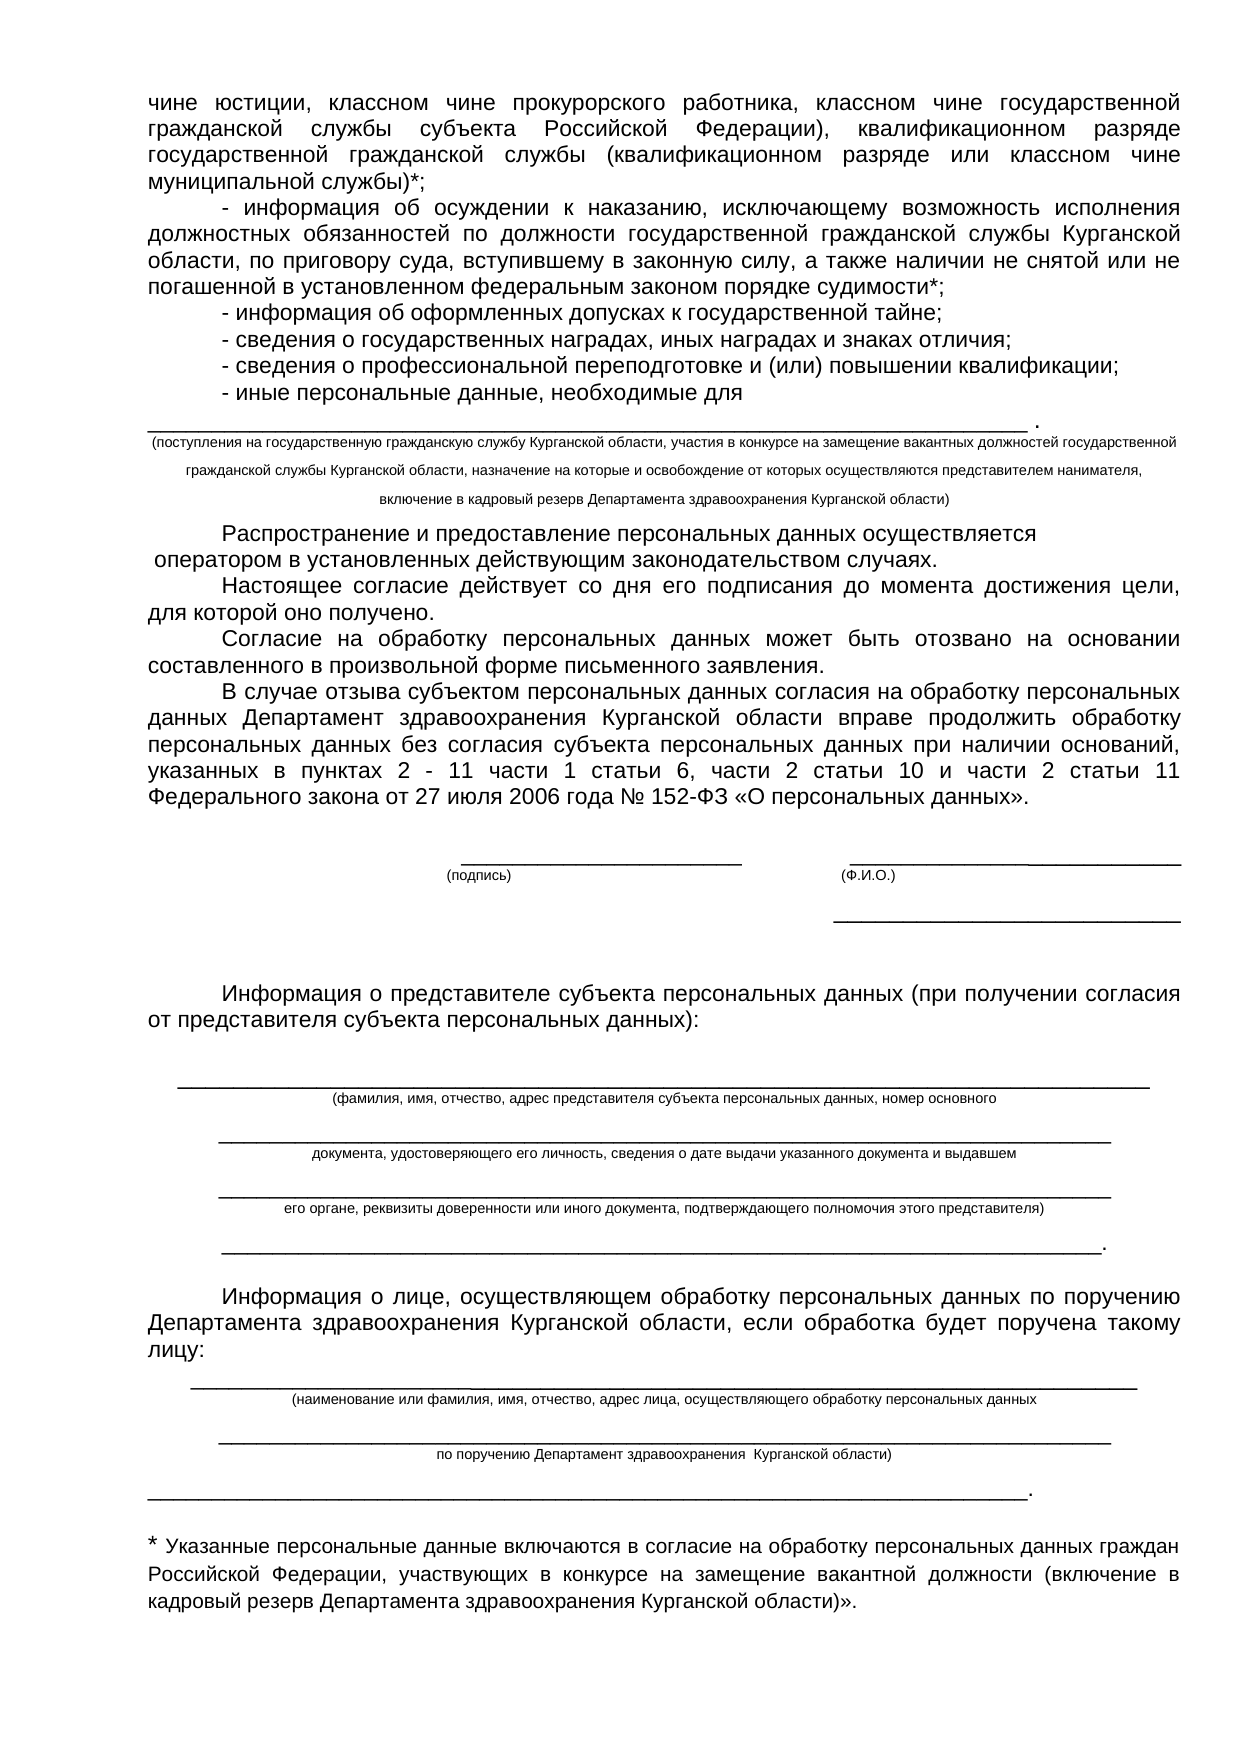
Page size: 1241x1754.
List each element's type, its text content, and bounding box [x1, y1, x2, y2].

text - сведения о профессиональной переподготовке и (или) повышении квалификации; [148, 352, 1181, 378]
text чине юстиции, классном чине прокурорского работника, классном чине государственной гражданской службы субъекта Российской Федерации), квалификационном разряде государственной гражданской службы (квалификационном разряде или классном чине муниципальной службы)*; [148, 88, 1181, 194]
text _________________________ [148, 895, 1181, 924]
text (фамилия, имя, отчество, адрес представителя субъекта персональных данных, номер основного [148, 1089, 1181, 1118]
text ______________________________________________________________________ [148, 1419, 1181, 1446]
text _____________________________________________________________________. [148, 1474, 1181, 1501]
text его органе, реквизиты доверенности или иного документа, подтверждающего полномочия этого представителя) [148, 1200, 1181, 1228]
text Информация о представителе субъекта персональных данных (при получении согласия от представителя субъекта персональных данных): [148, 980, 1181, 1033]
text - информация об оформленных допусках к государственной тайне; [148, 299, 1181, 326]
text _____________________________________________________________________ . [148, 405, 1181, 433]
text ______________________________________________________________________ [148, 1173, 1181, 1200]
text - сведения о государственных наградах, иных наградах и знаках отличия; [148, 326, 1181, 352]
text * Указанные персональные данные включаются в согласие на обработку персональных данных граждан Российской Федерации, участвующих в конкурсе на замещение вакантной должности (включение в кадровый резерв Департамента здравоохранения Курганской области)». [148, 1529, 1181, 1613]
text ______________________ _________________________ [148, 838, 1181, 866]
text - иные персональные данные, необходимые для [148, 378, 1181, 405]
text - информация об осуждении к наказанию, исключающему возможность исполнения должностных обязанностей по должности государственной гражданской службы Курганской области, по приговору суда, вступившему в законную силу, а также наличии не снятой или не погашенной в установленном федеральным законом порядке судимости*; [148, 194, 1181, 299]
text ______________________________________________________________________ [148, 1118, 1181, 1144]
text В случае отзыва субъектом персональных данных согласия на обработку персональных данных Департамент здравоохранения Курганской области вправе продолжить обработку персональных данных без согласия субъекта персональных данных при наличии оснований, указанных в пунктах 2 - 11 части 1 статьи 6, части 2 статьи 10 и части 2 статьи 11 Федерального закона от 27 июля 2006 года № 152-ФЗ «О персональных данных». [148, 678, 1181, 810]
text Информация о лице, осуществляющем обработку персональных данных по поручению Департамента здравоохранения Курганской области, если обработка будет поручена такому лицу: [148, 1283, 1181, 1362]
text документа, удостоверяющего его личность, сведения о дате выдачи указанного документа и выдавшем [148, 1144, 1181, 1173]
text по поручению Департамент здравоохранения Курганской области) [148, 1446, 1181, 1474]
text Настоящее согласие действует со дня его подписания до момента достижения цели, для которой оно получено. [148, 572, 1181, 625]
text (поступления на государственную гражданскую службу Курганской области, участия в конкурсе на замещение вакантных должностей государственной гражданской службы Курганской области, назначение на которые и освобождение от которых осуществляются представителем нанимателя, включение в кадровый резерв Департамента здравоохранения Курганской области) [148, 433, 1181, 520]
text ______________________________________________________________________ [148, 1061, 1181, 1089]
text Согласие на обработку персональных данных может быть отозвано на основании составленного в произвольной форме письменного заявления. [148, 625, 1181, 678]
text ______________________________________________________________________ [148, 1362, 1181, 1391]
text (подпись) (Ф.И.О.) [148, 866, 1181, 895]
text Распространение и предоставление персональных данных осуществляется [148, 520, 1181, 546]
text _____________________________________________________________________. [148, 1228, 1181, 1255]
text оператором в установленных действующим законодательством случаях. [148, 546, 1181, 572]
text (наименование или фамилия, имя, отчество, адрес лица, осуществляющего обработку персональных данных [148, 1391, 1181, 1419]
